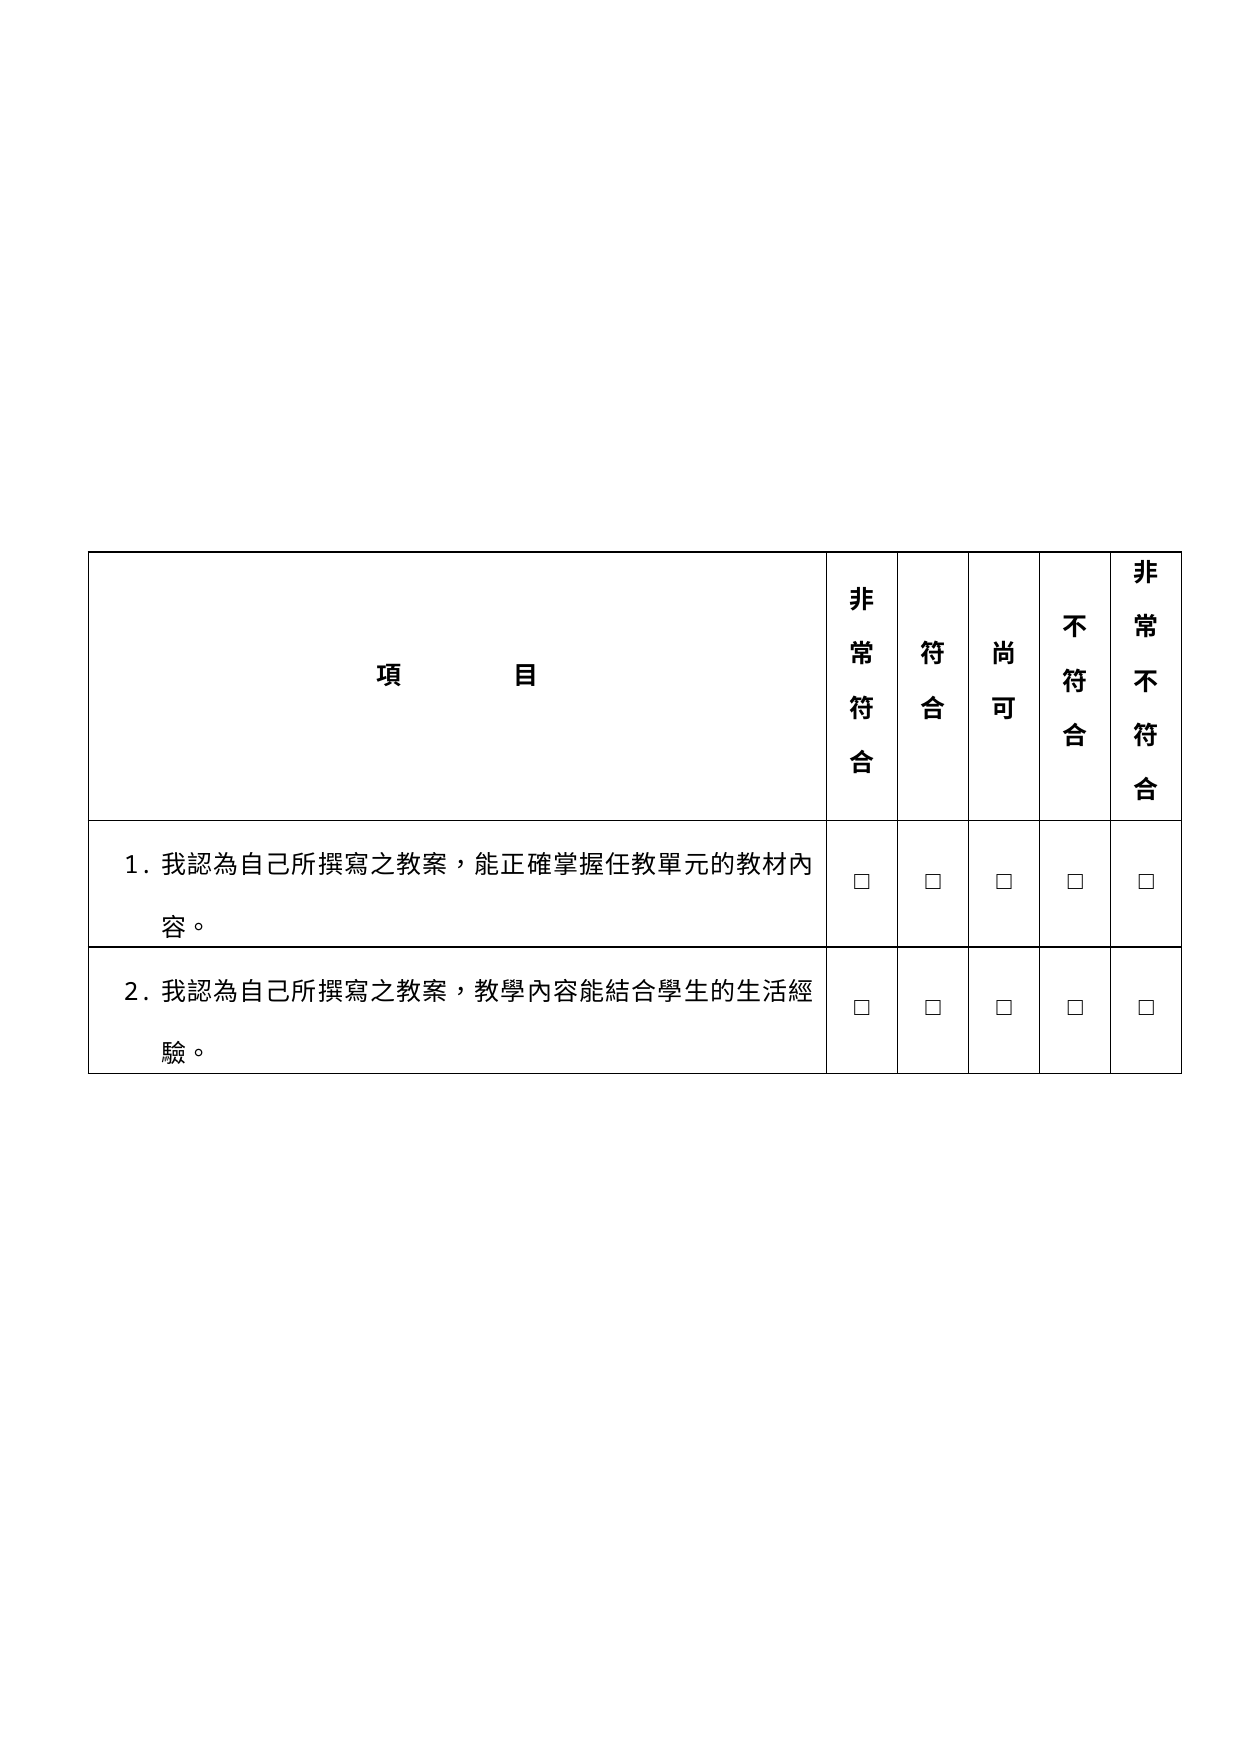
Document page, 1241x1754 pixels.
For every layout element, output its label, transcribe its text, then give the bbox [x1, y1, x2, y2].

table_cell □ [969, 948, 1039, 1072]
table_header 非常符合 [827, 553, 897, 820]
table_header 不符合 [1040, 553, 1110, 820]
table_cell □ [1111, 821, 1181, 946]
table_cell □ [969, 821, 1039, 946]
table_header 項 目 [89, 553, 826, 820]
table_cell 我認為自己所撰寫之教案，能正確掌握任教單元的教材內容。 [89, 821, 826, 946]
table_header 符合 [898, 553, 968, 820]
table_cell □ [898, 821, 968, 946]
table_header 非常不符合 [1111, 553, 1181, 820]
table_header 尚可 [969, 553, 1039, 820]
table_cell □ [827, 821, 897, 946]
table_cell □ [1040, 821, 1110, 946]
table_cell □ [898, 948, 968, 1072]
table_cell □ [1040, 948, 1110, 1072]
table_cell □ [827, 948, 897, 1072]
table_cell □ [1111, 948, 1181, 1072]
table_cell 我認為自己所撰寫之教案，教學內容能結合學生的生活經驗。 [89, 948, 826, 1072]
